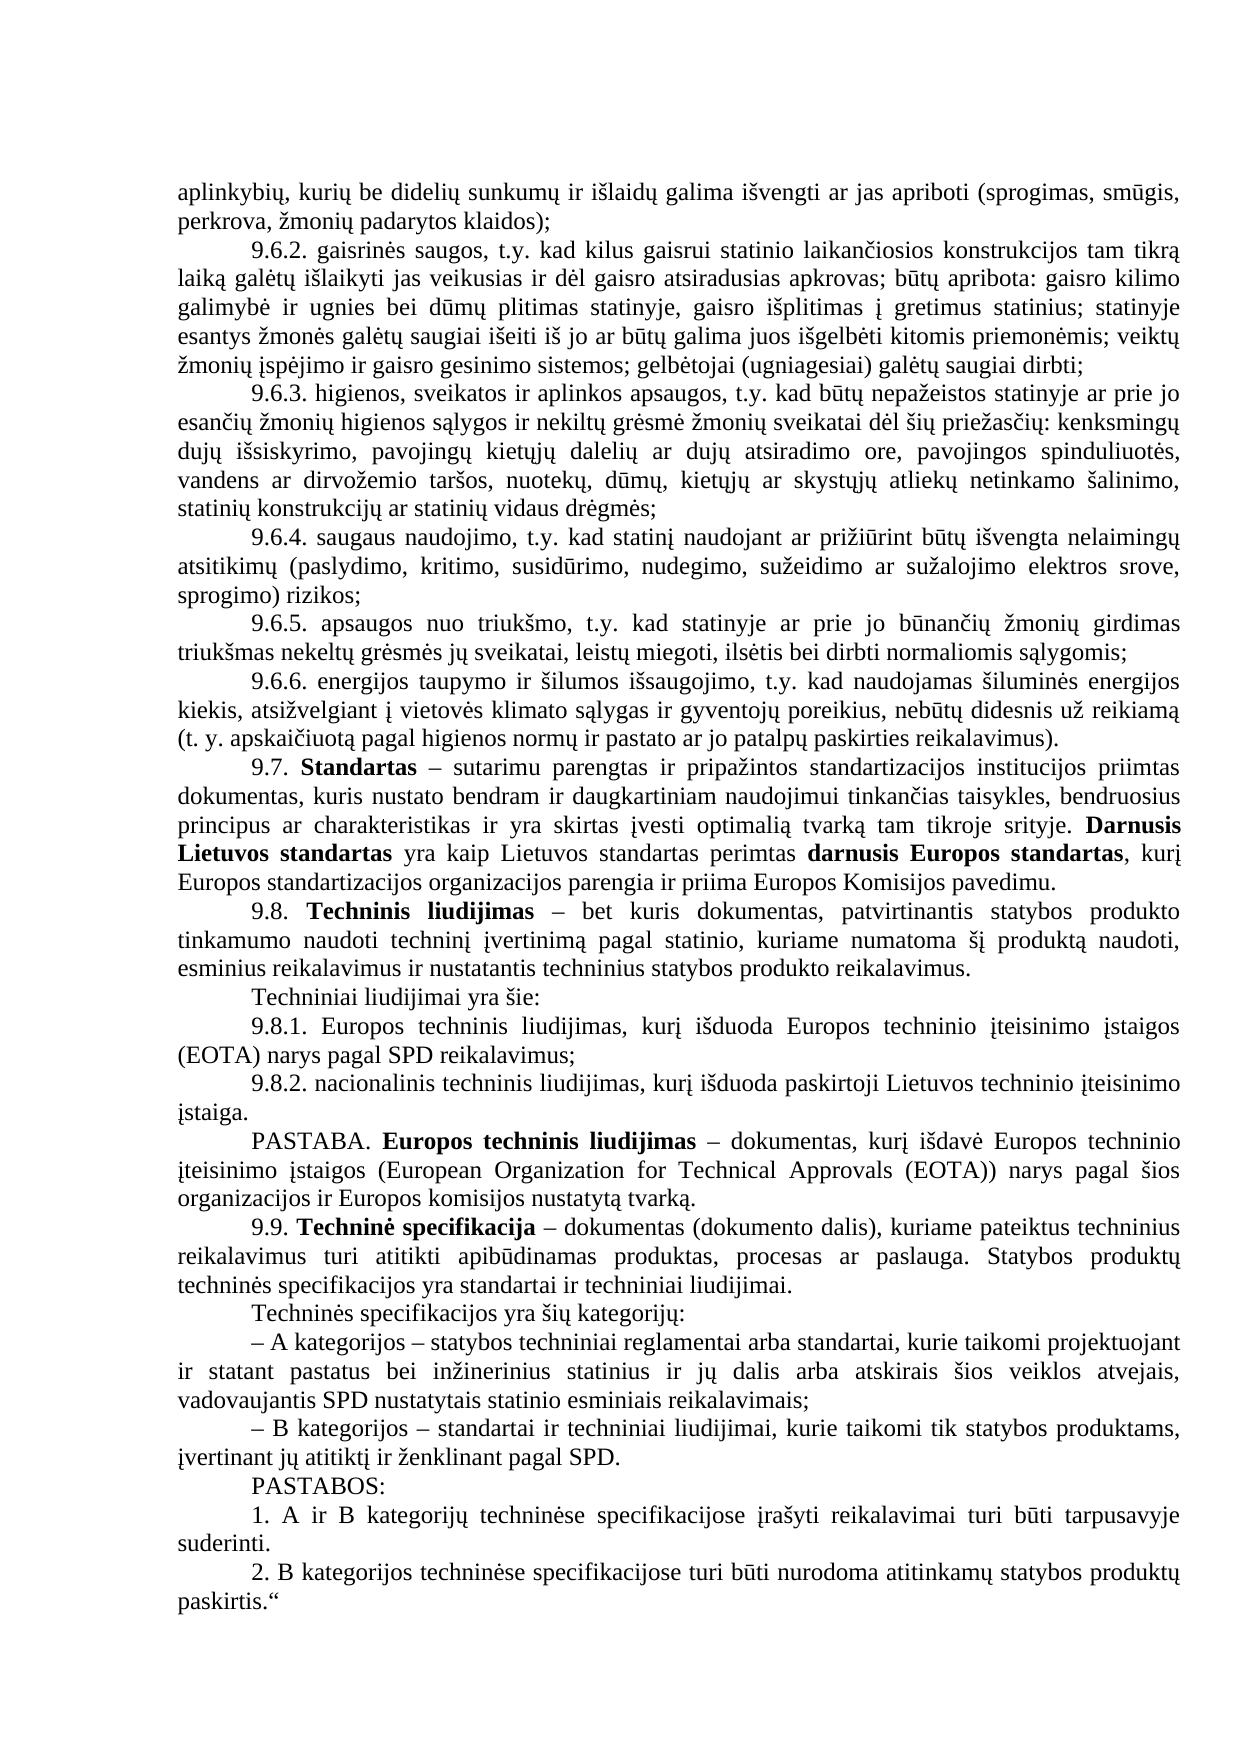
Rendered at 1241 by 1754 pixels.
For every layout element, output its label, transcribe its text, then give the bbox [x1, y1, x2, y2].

text 9.6.3. higienos, sveikatos ir aplinkos apsaugos, t.y. kad būtų nepažeistos statinyje ar prie jo esančių žmonių higienos sąlygos ir nekiltų grėsmė žmonių sveikatai dėl šių priežasčių: kenksmingų dujų išsiskyrimo, pavojingų kietųjų dalelių ar dujų atsiradimo ore, pavojingos spinduliuotės, vandens ar dirvožemio taršos, nuotekų, dūmų, kietųjų ar skystųjų atliekų netinkamo šalinimo, statinių konstrukcijų ar statinių vidaus drėgmės; [177, 378, 1181, 522]
text 9.8.2. nacionalinis techninis liudijimas, kurį išduoda paskirtoji Lietuvos techninio įteisinimo įstaiga. [177, 1068, 1181, 1126]
text aplinkybių, kurių be didelių sunkumų ir išlaidų galima išvengti ar jas apriboti (sprogimas, smūgis, perkrova, žmonių padarytos klaidos); [177, 177, 1181, 235]
text 9.8. Techninis liudijimas – bet kuris dokumentas, patvirtinantis statybos produkto tinkamumo naudoti techninį įvertinimą pagal statinio, kuriame numatoma šį produktą naudoti, esminius reikalavimus ir nustatantis techninius statybos produkto reikalavimus. [177, 896, 1181, 982]
text 9.6.6. energijos taupymo ir šilumos išsaugojimo, t.y. kad naudojamas šiluminės energijos kiekis, atsižvelgiant į vietovės klimato sąlygas ir gyventojų poreikius, nebūtų didesnis už reikiamą (t. y. apskaičiuotą pagal higienos normų ir pastato ar jo patalpų paskirties reikalavimus). [177, 666, 1181, 752]
text PASTABA. Europos techninis liudijimas – dokumentas, kurį išdavė Europos techninio įteisinimo įstaigos (European Organization for Technical Approvals (EOTA)) narys pagal šios organizacijos ir Europos komisijos nustatytą tvarką. [177, 1126, 1181, 1212]
text PASTABOS: [177, 1471, 1181, 1500]
text – B kategorijos – standartai ir techniniai liudijimai, kurie taikomi tik statybos produktams, įvertinant jų atitiktį ir ženklinant pagal SPD. [177, 1413, 1181, 1471]
text 9.6.2. gaisrinės saugos, t.y. kad kilus gaisrui statinio laikančiosios konstrukcijos tam tikrą laiką galėtų išlaikyti jas veikusias ir dėl gaisro atsiradusias apkrovas; būtų apribota: gaisro kilimo galimybė ir ugnies bei dūmų plitimas statinyje, gaisro išplitimas į gretimus statinius; statinyje esantys žmonės galėtų saugiai išeiti iš jo ar būtų galima juos išgelbėti kitomis priemonėmis; veiktų žmonių įspėjimo ir gaisro gesinimo sistemos; gelbėtojai (ugniagesiai) galėtų saugiai dirbti; [177, 235, 1181, 378]
text 9.6.5. apsaugos nuo triukšmo, t.y. kad statinyje ar prie jo būnančių žmonių girdimas triukšmas nekeltų grėsmės jų sveikatai, leistų miegoti, ilsėtis bei dirbti normaliomis sąlygomis; [177, 608, 1181, 666]
text 9.7. Standartas – sutarimu parengtas ir pripažintos standartizacijos institucijos priimtas dokumentas, kuris nustato bendram ir daugkartiniam naudojimui tinkančias taisykles, bendruosius principus ar charakteristikas ir yra skirtas įvesti optimalią tvarką tam tikroje srityje. Darnusis Lietuvos standartas yra kaip Lietuvos standartas perimtas darnusis Europos standartas, kurį Europos standartizacijos organizacijos parengia ir priima Europos Komisijos pavedimu. [177, 752, 1181, 896]
text 9.8.1. Europos techninis liudijimas, kurį išduoda Europos techninio įteisinimo įstaigos (EOTA) narys pagal SPD reikalavimus; [177, 1011, 1181, 1068]
text 1. A ir B kategorijų techninėse specifikacijose įrašyti reikalavimai turi būti tarpusavyje suderinti. [177, 1500, 1181, 1557]
text 2. B kategorijos techninėse specifikacijose turi būti nurodoma atitinkamų statybos produktų paskirtis.“ [177, 1557, 1181, 1615]
text Techniniai liudijimai yra šie: [177, 982, 1181, 1011]
text 9.6.4. saugaus naudojimo, t.y. kad statinį naudojant ar prižiūrint būtų išvengta nelaimingų atsitikimų (paslydimo, kritimo, susidūrimo, nudegimo, sužeidimo ar sužalojimo elektros srove, sprogimo) rizikos; [177, 522, 1181, 608]
text Techninės specifikacijos yra šių kategorijų: [177, 1298, 1181, 1327]
text 9.9. Techninė specifikacija – dokumentas (dokumento dalis), kuriame pateiktus techninius reikalavimus turi atitikti apibūdinamas produktas, procesas ar paslauga. Statybos produktų techninės specifikacijos yra standartai ir techniniai liudijimai. [177, 1212, 1181, 1298]
text – A kategorijos – statybos techniniai reglamentai arba standartai, kurie taikomi projektuojant ir statant pastatus bei inžinerinius statinius ir jų dalis arba atskirais šios veiklos atvejais, vadovaujantis SPD nustatytais statinio esminiais reikalavimais; [177, 1327, 1181, 1413]
